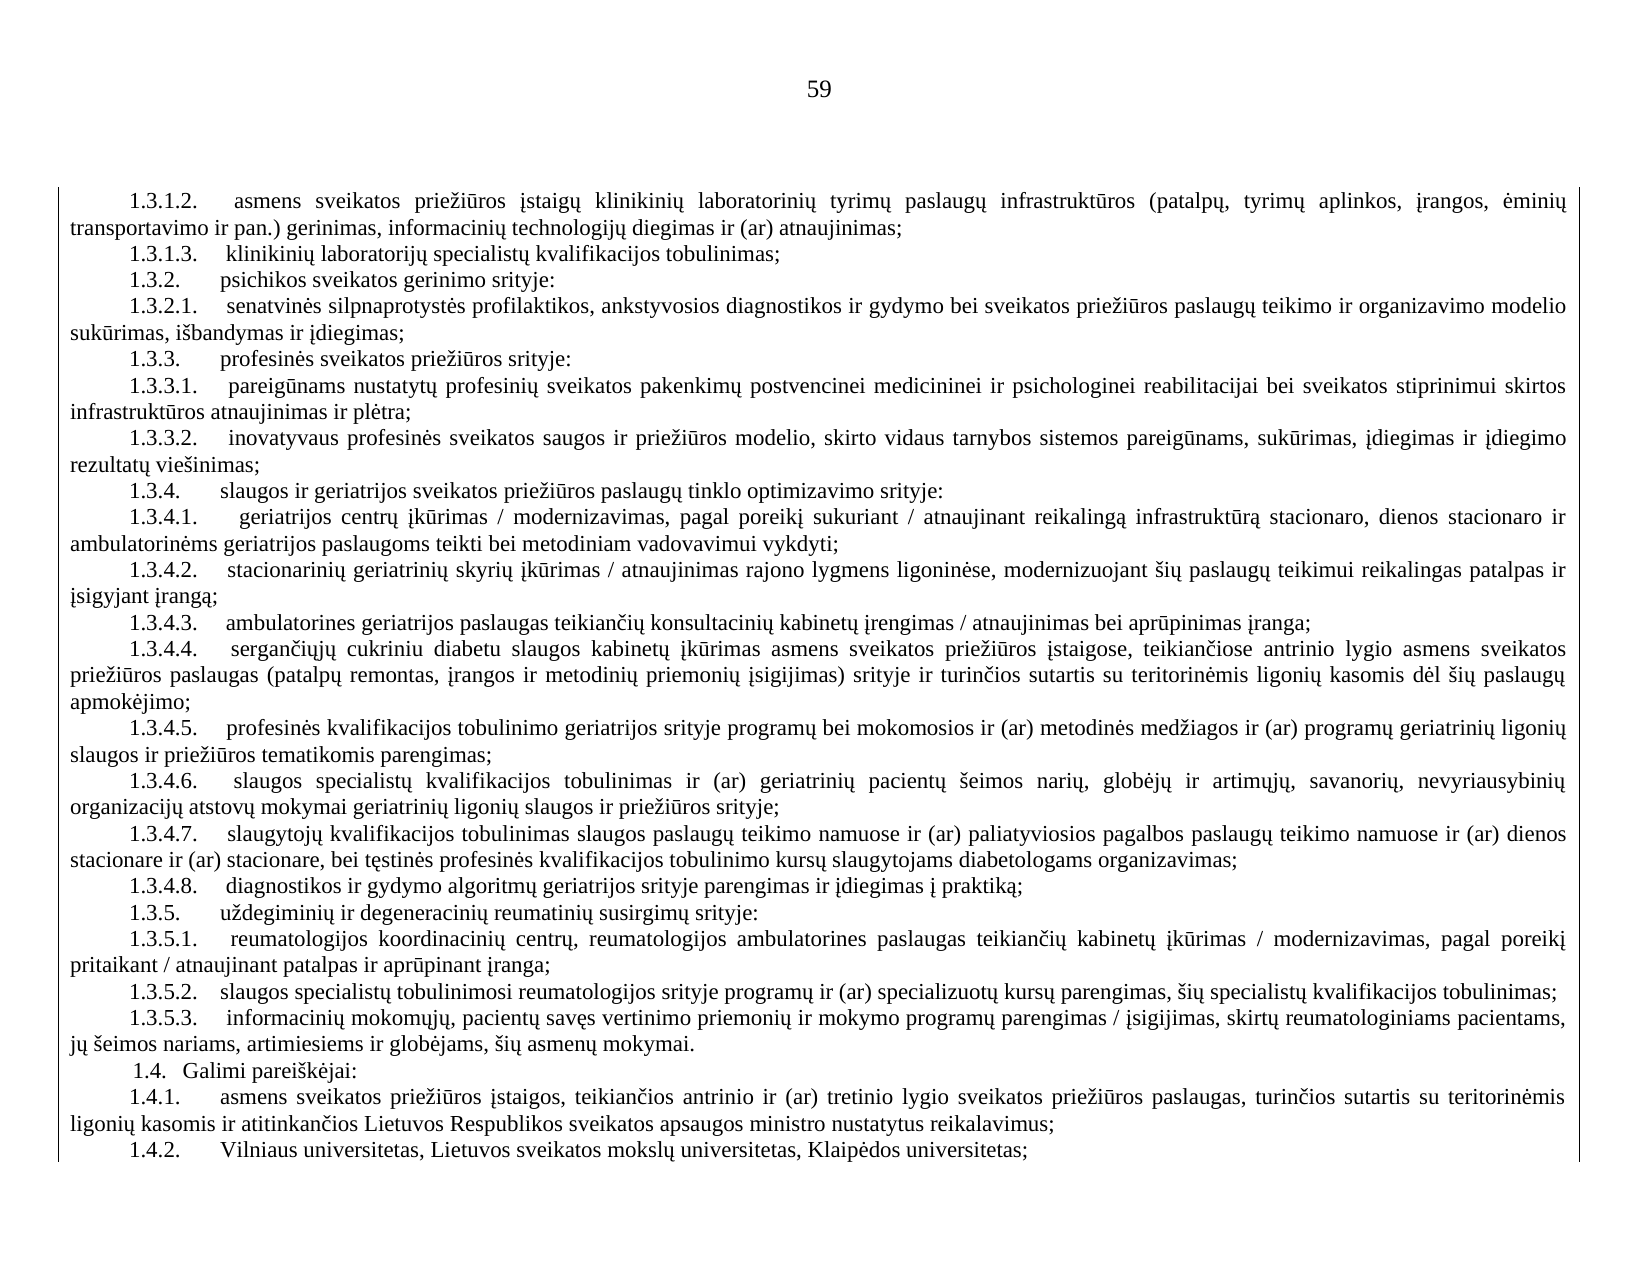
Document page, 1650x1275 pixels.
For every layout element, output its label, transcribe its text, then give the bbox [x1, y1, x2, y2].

table_cell 1.4. Galimi pareiškėjai: 1.4.1. asmens sveikatos priežiūros įstaigos, teikiančios antrinio ir (ar) tretinio lygio sveikatos priežiūros paslaugas, turinčios sutartis su teritorinėmis ligonių kasomis ir atitinkančios Lietuvos Respublikos sveikatos apsaugos ministro nustatytus reikalavimus; 1.4.2. Vilniaus universitetas, Lietuvos sveikatos mokslų universitetas, Klaipėdos universitetas; [59, 1057, 1579, 1162]
table_cell 1.3.1.2. asmens sveikatos priežiūros įstaigų klinikinių laboratorinių tyrimų paslaugų infrastruktūros (patalpų, tyrimų aplinkos, įrangos, ėminių transportavimo ir pan.) gerinimas, informacinių technologijų diegimas ir (ar) atnaujinimas; 1.3.1.3. klinikinių laboratorijų specialistų kvalifikacijos tobulinimas; 1.3.2. psichikos sveikatos gerinimo srityje: 1.3.2.1. senatvinės silpnaprotystės profilaktikos, ankstyvosios diagnostikos ir gydymo bei sveikatos priežiūros paslaugų teikimo ir organizavimo modelio sukūrimas, išbandymas ir įdiegimas; 1.3.3. profesinės sveikatos priežiūros srityje: 1.3.3.1. pareigūnams nustatytų profesinių sveikatos pakenkimų postvencinei medicininei ir psichologinei reabilitacijai bei sveikatos stiprinimui skirtos infrastruktūros atnaujinimas ir plėtra; 1.3.3.2. inovatyvaus profesinės sveikatos saugos ir priežiūros modelio, skirto vidaus tarnybos sistemos pareigūnams, sukūrimas, įdiegimas ir įdiegimo rezultatų viešinimas; 1.3.4. slaugos ir geriatrijos sveikatos priežiūros paslaugų tinklo optimizavimo srityje: 1.3.4.1. geriatrijos centrų įkūrimas / modernizavimas, pagal poreikį sukuriant / atnaujinant reikalingą infrastruktūrą stacionaro, dienos stacionaro ir ambulatorinėms geriatrijos paslaugoms teikti bei metodiniam vadovavimui vykdyti; 1.3.4.2. stacionarinių geriatrinių skyrių įkūrimas / atnaujinimas rajono lygmens ligoninėse, modernizuojant šių paslaugų teikimui reikalingas patalpas ir įsigyjant įrangą; 1.3.4.3. ambulatorines geriatrijos paslaugas teikiančių konsultacinių kabinetų įrengimas / atnaujinimas bei aprūpinimas įranga; 1.3.4.4. sergančiųjų cukriniu diabetu slaugos kabinetų įkūrimas asmens sveikatos priežiūros įstaigose, teikiančiose antrinio lygio asmens sveikatos priežiūros paslaugas (patalpų remontas, įrangos ir metodinių priemonių įsigijimas) srityje ir turinčios sutartis su teritorinėmis ligonių kasomis dėl šių paslaugų apmokėjimo; 1.3.4.5. profesinės kvalifikacijos tobulinimo geriatrijos srityje programų bei mokomosios ir (ar) metodinės medžiagos ir (ar) programų geriatrinių ligonių slaugos ir priežiūros tematikomis parengimas; 1.3.4.6. slaugos specialistų kvalifikacijos tobulinimas ir (ar) geriatrinių pacientų šeimos narių, globėjų ir artimųjų, savanorių, nevyriausybinių organizacijų atstovų mokymai geriatrinių ligonių slaugos ir priežiūros srityje; 1.3.4.7. slaugytojų kvalifikacijos tobulinimas slaugos paslaugų teikimo namuose ir (ar) paliatyviosios pagalbos paslaugų teikimo namuose ir (ar) dienos stacionare ir (ar) stacionare, bei tęstinės profesinės kvalifikacijos tobulinimo kursų slaugytojams diabetologams organizavimas; 1.3.4.8. diagnostikos ir gydymo algoritmų geriatrijos srityje parengimas ir įdiegimas į praktiką; 1.3.5. uždegiminių ir degeneracinių reumatinių susirgimų srityje: 1.3.5.1. reumatologijos koordinacinių centrų, reumatologijos ambulatorines paslaugas teikiančių kabinetų įkūrimas / modernizavimas, pagal poreikį pritaikant / atnaujinant patalpas ir aprūpinant įranga; 1.3.5.2. slaugos specialistų tobulinimosi reumatologijos srityje programų ir (ar) specializuotų kursų parengimas, šių specialistų kvalifikacijos tobulinimas; 1.3.5.3. informacinių mokomųjų, pacientų savęs vertinimo priemonių ir mokymo programų parengimas / įsigijimas, skirtų reumatologiniams pacientams, jų šeimos nariams, artimiesiems ir globėjams, šių asmenų mokymai. [59, 187, 1579, 1057]
